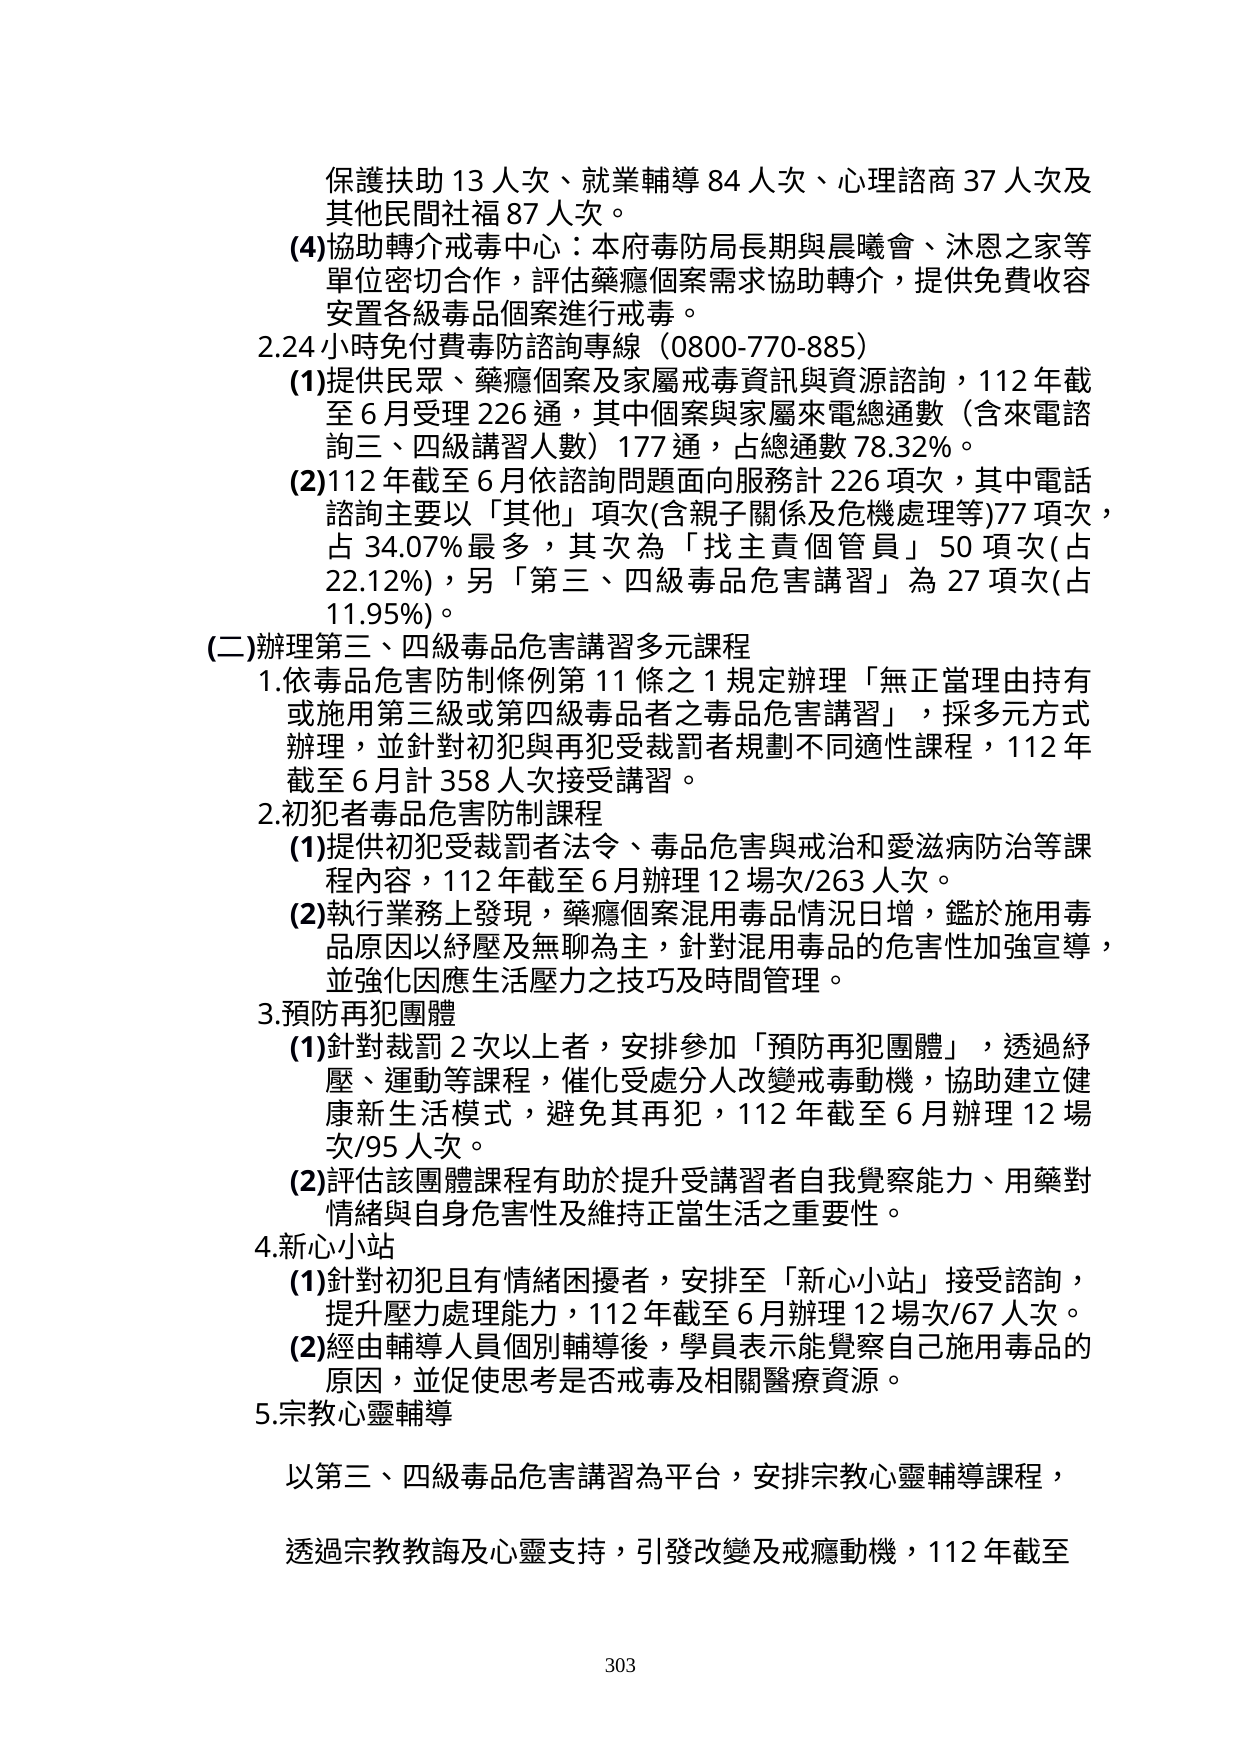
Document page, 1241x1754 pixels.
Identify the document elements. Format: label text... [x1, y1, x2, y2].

list 針對裁罰2次以上者，安排參加「預防再犯團體」，透過紓壓、運動等課程，催化受處分人改變戒毒動機，協助建立健康新生活模式，避免其再犯，112年截至6月辦理12場次/95人次。 [289, 1031, 1092, 1164]
list 宗教心靈輔導 [254, 1398, 1092, 1431]
list 保護扶助13人次、就業輔導84人次、心理諮商37人次及其他民間社福87人次。 [289, 164, 1092, 231]
list 協助轉介戒毒中心：本府毒防局長期與晨曦會、沐恩之家等單位密切合作，評估藥癮個案需求協助轉介，提供免費收容安置各級毒品個案進行戒毒。 [289, 231, 1092, 331]
list 評估該團體課程有助於提升受講習者自我覺察能力、用藥對情緒與自身危害性及維持正當生活之重要性。 [289, 1164, 1092, 1231]
list 依毒品危害防制條例第11條之1規定辦理「無正當理由持有或施用第三級或第四級毒品者之毒品危害講習」，採多元方式辦理，並針對初犯與再犯受裁罰者規劃不同適性課程，112年截至6月計358人次接受講習。 [257, 664, 1092, 798]
list 初犯者毒品危害防制課程 [257, 798, 1092, 831]
list 辦理第三、四級毒品危害講習多元課程 [207, 631, 1092, 664]
list 針對初犯且有情緒困擾者，安排至「新心小站」接受諮詢，提升壓力處理能力，112年截至6月辦理12場次/67人次。 [289, 1264, 1092, 1331]
list 預防再犯團體 [257, 998, 1092, 1031]
list 112年截至6月依諮詢問題面向服務計226項次，其中電話諮詢主要以「其他」項次(含親子關係及危機處理等)77項次，占34.07%最多，其次為「找主責個管員」50項次(占22.12%)，另「第三、四級毒品危害講習」為27項次(占11.95%)。 [289, 464, 1092, 631]
list 以第三、四級毒品危害講習為平台，安排宗教心靈輔導課程，透過宗教教誨及心靈支持，引發改變及戒癮動機，112年截至 [285, 1431, 1092, 1581]
list 24小時免付費毒防諮詢專線（0800-770-885） [257, 331, 1092, 364]
list 經由輔導人員個別輔導後，學員表示能覺察自己施用毒品的原因，並促使思考是否戒毒及相關醫療資源。 [289, 1331, 1092, 1398]
list 提供初犯受裁罰者法令、毒品危害與戒治和愛滋病防治等課程內容，112年截至6月辦理12場次/263人次。 [289, 831, 1092, 898]
list 執行業務上發現，藥癮個案混用毒品情況日增，鑑於施用毒品原因以紓壓及無聊為主，針對混用毒品的危害性加強宣導，並強化因應生活壓力之技巧及時間管理。 [289, 898, 1092, 998]
list 新心小站 [254, 1231, 1092, 1264]
list 提供民眾、藥癮個案及家屬戒毒資訊與資源諮詢，112年截至6月受理226通，其中個案與家屬來電總通數（含來電諮詢三、四級講習人數）177通，占總通數78.32%。 [289, 364, 1092, 464]
